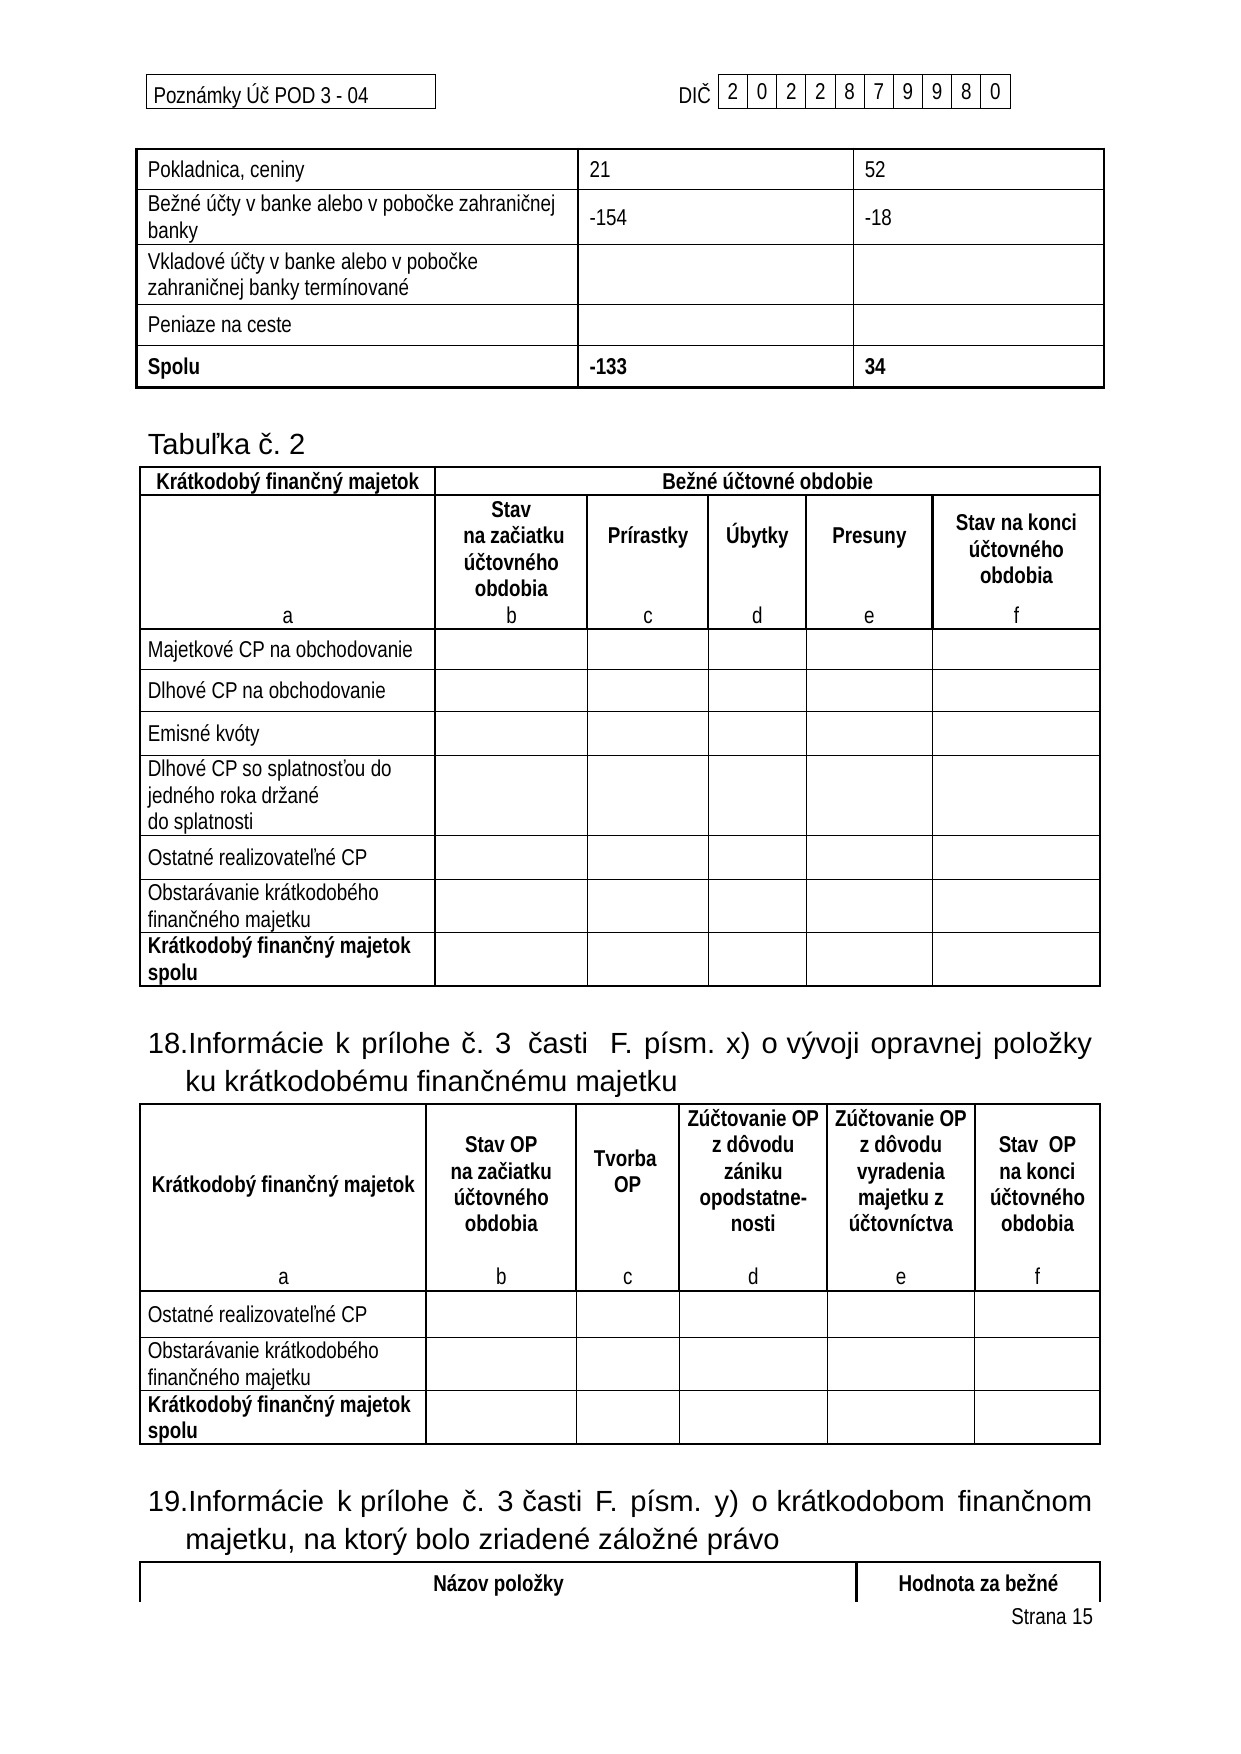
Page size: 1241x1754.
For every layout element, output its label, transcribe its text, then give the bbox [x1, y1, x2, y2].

list Informácie k prílohe č. 3 časti F. písm. y) o krátkodobom finančnom majetku, na ktorý bolo zriadené záložné právo [148, 1484, 1093, 1556]
table_cell Úbytky [709, 496, 805, 602]
table_cell Presuny [807, 496, 931, 602]
table_cell [579, 305, 853, 345]
table_cell [709, 756, 806, 834]
table_cell [436, 933, 587, 985]
table_cell [680, 1338, 827, 1390]
table_cell Stav na konci účtovného obdobia [934, 496, 1099, 602]
table_cell [588, 933, 708, 985]
table_cell Prírastky [588, 496, 707, 602]
table_cell [709, 630, 806, 669]
table_cell Bežné účty v banke alebo v pobočke zahraničnej banky [138, 190, 577, 244]
table_cell [427, 1292, 576, 1337]
table_cell -154 [579, 190, 853, 244]
table_cell [577, 1338, 679, 1390]
list Informácie k prílohe č. 3 časti F. písm. x) o vývoji opravnej položky ku krátkodobému finančnému majetku [148, 1026, 1093, 1098]
table_cell Ostatné realizovateľné CP [141, 836, 434, 879]
text Tabuľka č. 2 [148, 427, 1093, 461]
table_cell [975, 1391, 1099, 1443]
table_header Zúčtovanie OP z dôvodu vyradenia majetku z účtovníctva [828, 1105, 974, 1263]
table_header Krátkodobý finančný majetok [141, 468, 434, 494]
table_cell c [577, 1263, 678, 1289]
table_cell [854, 245, 1103, 304]
table_cell [427, 1391, 576, 1443]
table_cell Vkladové účty v banke alebo v pobočke zahraničnej banky termínované [138, 245, 577, 304]
table_cell [588, 630, 708, 669]
table_cell Majetkové CP na obchodovanie [141, 630, 434, 669]
table_cell Pokladnica, ceniny [138, 150, 577, 189]
table_cell [828, 1338, 974, 1390]
table_cell b [436, 602, 586, 628]
table_cell [975, 1292, 1099, 1337]
table_cell [854, 305, 1103, 345]
table_cell [680, 1391, 827, 1443]
table_cell [436, 670, 587, 711]
table_cell Peniaze na ceste [138, 305, 577, 345]
table_cell [933, 836, 1099, 879]
table_header Hodnota za bežné [858, 1563, 1099, 1602]
table_cell 52 [854, 150, 1103, 189]
table_cell [807, 933, 932, 985]
table_cell f [934, 602, 1099, 628]
table_cell -133 [579, 346, 853, 386]
table_cell [807, 880, 932, 932]
table_header Tvorba OP [577, 1105, 678, 1263]
table_cell [933, 712, 1099, 755]
table_cell b [427, 1263, 575, 1289]
table_cell -18 [854, 190, 1103, 244]
table_cell d [709, 602, 805, 628]
table_cell d [680, 1263, 826, 1289]
table_cell [436, 756, 587, 834]
table_cell [436, 836, 587, 879]
table_cell 34 [854, 346, 1103, 386]
table_header Stav OP na začiatku účtovného obdobia [427, 1105, 575, 1263]
table_cell [709, 836, 806, 879]
table_cell Dlhové CP so splatnosťou do jedného roka držané do splatnosti [141, 756, 434, 834]
table_cell [680, 1292, 827, 1337]
table_cell [807, 670, 932, 711]
table_cell Krátkodobý finančný majetok spolu [141, 1391, 425, 1443]
table_cell Dlhové CP na obchodovanie [141, 670, 434, 711]
table_cell Spolu [138, 346, 577, 386]
table_cell f [976, 1263, 1099, 1289]
table_cell [828, 1391, 974, 1443]
table_cell [975, 1338, 1099, 1390]
table_header Bežné účtovné obdobie [436, 468, 1099, 494]
table_cell [807, 756, 932, 834]
table_cell [828, 1292, 974, 1337]
table_cell a [141, 602, 434, 628]
table_header Stav OP na konci účtovného obdobia [976, 1105, 1099, 1263]
table_header Krátkodobý finančný majetok [141, 1105, 425, 1263]
table_cell [933, 630, 1099, 669]
table_cell [588, 712, 708, 755]
table_cell Obstarávanie krátkodobého finančného majetku [141, 880, 434, 932]
table_cell [588, 836, 708, 879]
table_cell c [588, 602, 707, 628]
table_cell Stav na začiatku účtovného obdobia [436, 496, 586, 602]
table_cell [141, 496, 434, 602]
table_cell [588, 756, 708, 834]
table_cell [807, 630, 932, 669]
table_cell Ostatné realizovateľné CP [141, 1292, 425, 1337]
table_cell [579, 245, 853, 304]
table_cell [933, 756, 1099, 834]
table_cell [933, 880, 1099, 932]
table_cell [807, 836, 932, 879]
table_cell [436, 630, 587, 669]
table_cell [577, 1391, 679, 1443]
table_cell [709, 933, 806, 985]
table_header Názov položky [141, 1563, 855, 1602]
table_cell [709, 670, 806, 711]
table_cell [933, 933, 1099, 985]
table_cell [709, 880, 806, 932]
table_cell [588, 670, 708, 711]
table_cell [933, 670, 1099, 711]
table_cell [436, 712, 587, 755]
table_cell Emisné kvóty [141, 712, 434, 755]
table_cell [577, 1292, 679, 1337]
table_cell [436, 880, 587, 932]
table_cell e [807, 602, 931, 628]
table_cell [709, 712, 806, 755]
table_cell Krátkodobý finančný majetok spolu [141, 933, 434, 985]
table_cell e [828, 1263, 974, 1289]
table_cell a [141, 1263, 425, 1289]
table_cell Obstarávanie krátkodobého finančného majetku [141, 1338, 425, 1390]
table_cell [588, 880, 708, 932]
table_cell [807, 712, 932, 755]
table_cell 21 [579, 150, 853, 189]
table_header Zúčtovanie OP z dôvodu zániku opodstatne-nosti [680, 1105, 826, 1263]
table_cell [427, 1338, 576, 1390]
